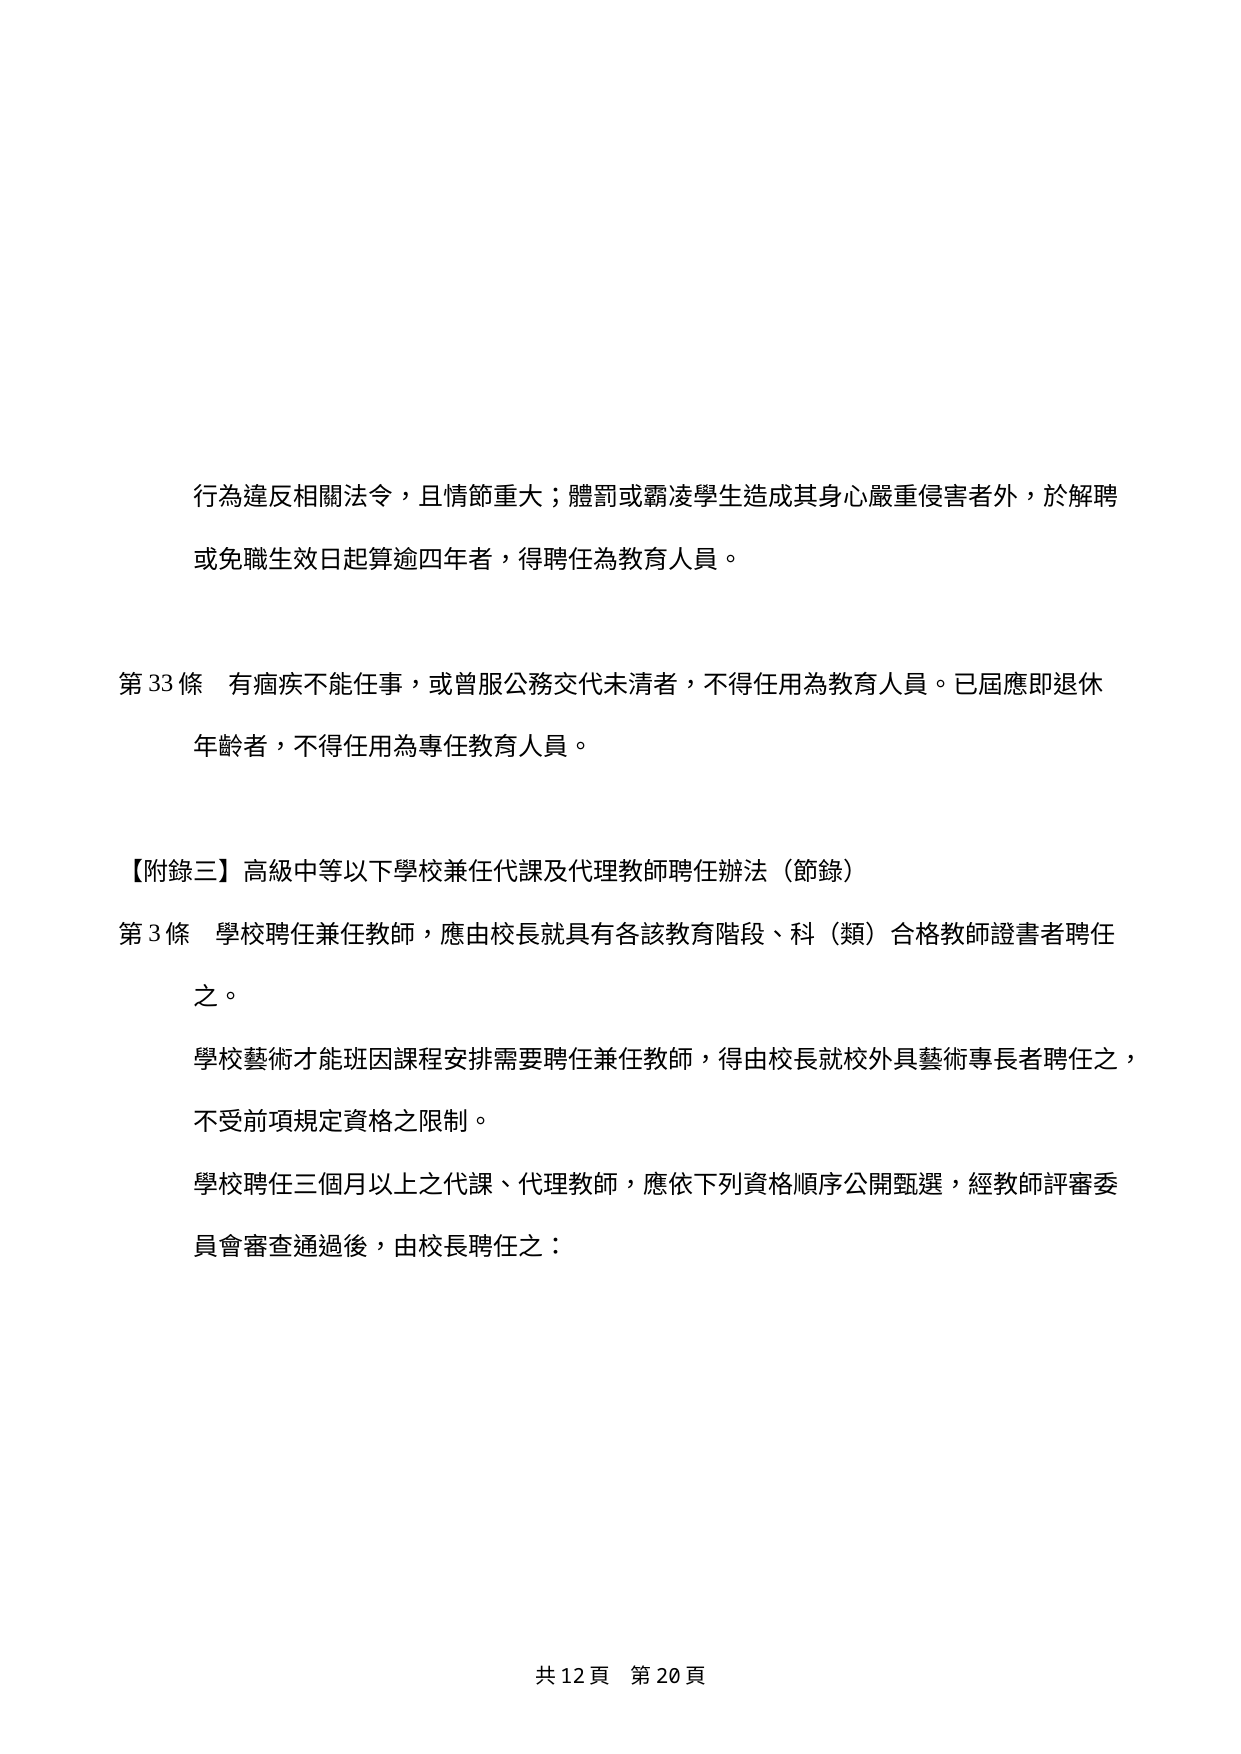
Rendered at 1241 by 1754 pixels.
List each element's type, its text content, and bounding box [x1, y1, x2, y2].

text 行為違反相關法令，且情節重大；體罰或霸凌學生造成其身心嚴重侵害者外，於解聘或免職生效日起算逾四年者，得聘任為教育人員。 [118, 453, 1122, 578]
text 學校聘任三個月以上之代課、代理教師，應依下列資格順序公開甄選，經教師評審委員會審查通過後，由校長聘任之： [118, 1141, 1122, 1266]
text 第3條 學校聘任兼任教師，應由校長就具有各該教育階段、科（類）合格教師證書者聘任之。 [118, 891, 1122, 1016]
text 學校藝術才能班因課程安排需要聘任兼任教師，得由校長就校外具藝術專長者聘任之，不受前項規定資格之限制。 [118, 1016, 1122, 1141]
text 【附錄三】高級中等以下學校兼任代課及代理教師聘任辦法（節錄） [118, 828, 1122, 891]
text 第33條 有痼疾不能任事，或曾服公務交代未清者，不得任用為教育人員。已屆應即退休年齡者，不得任用為專任教育人員。 [118, 641, 1122, 766]
